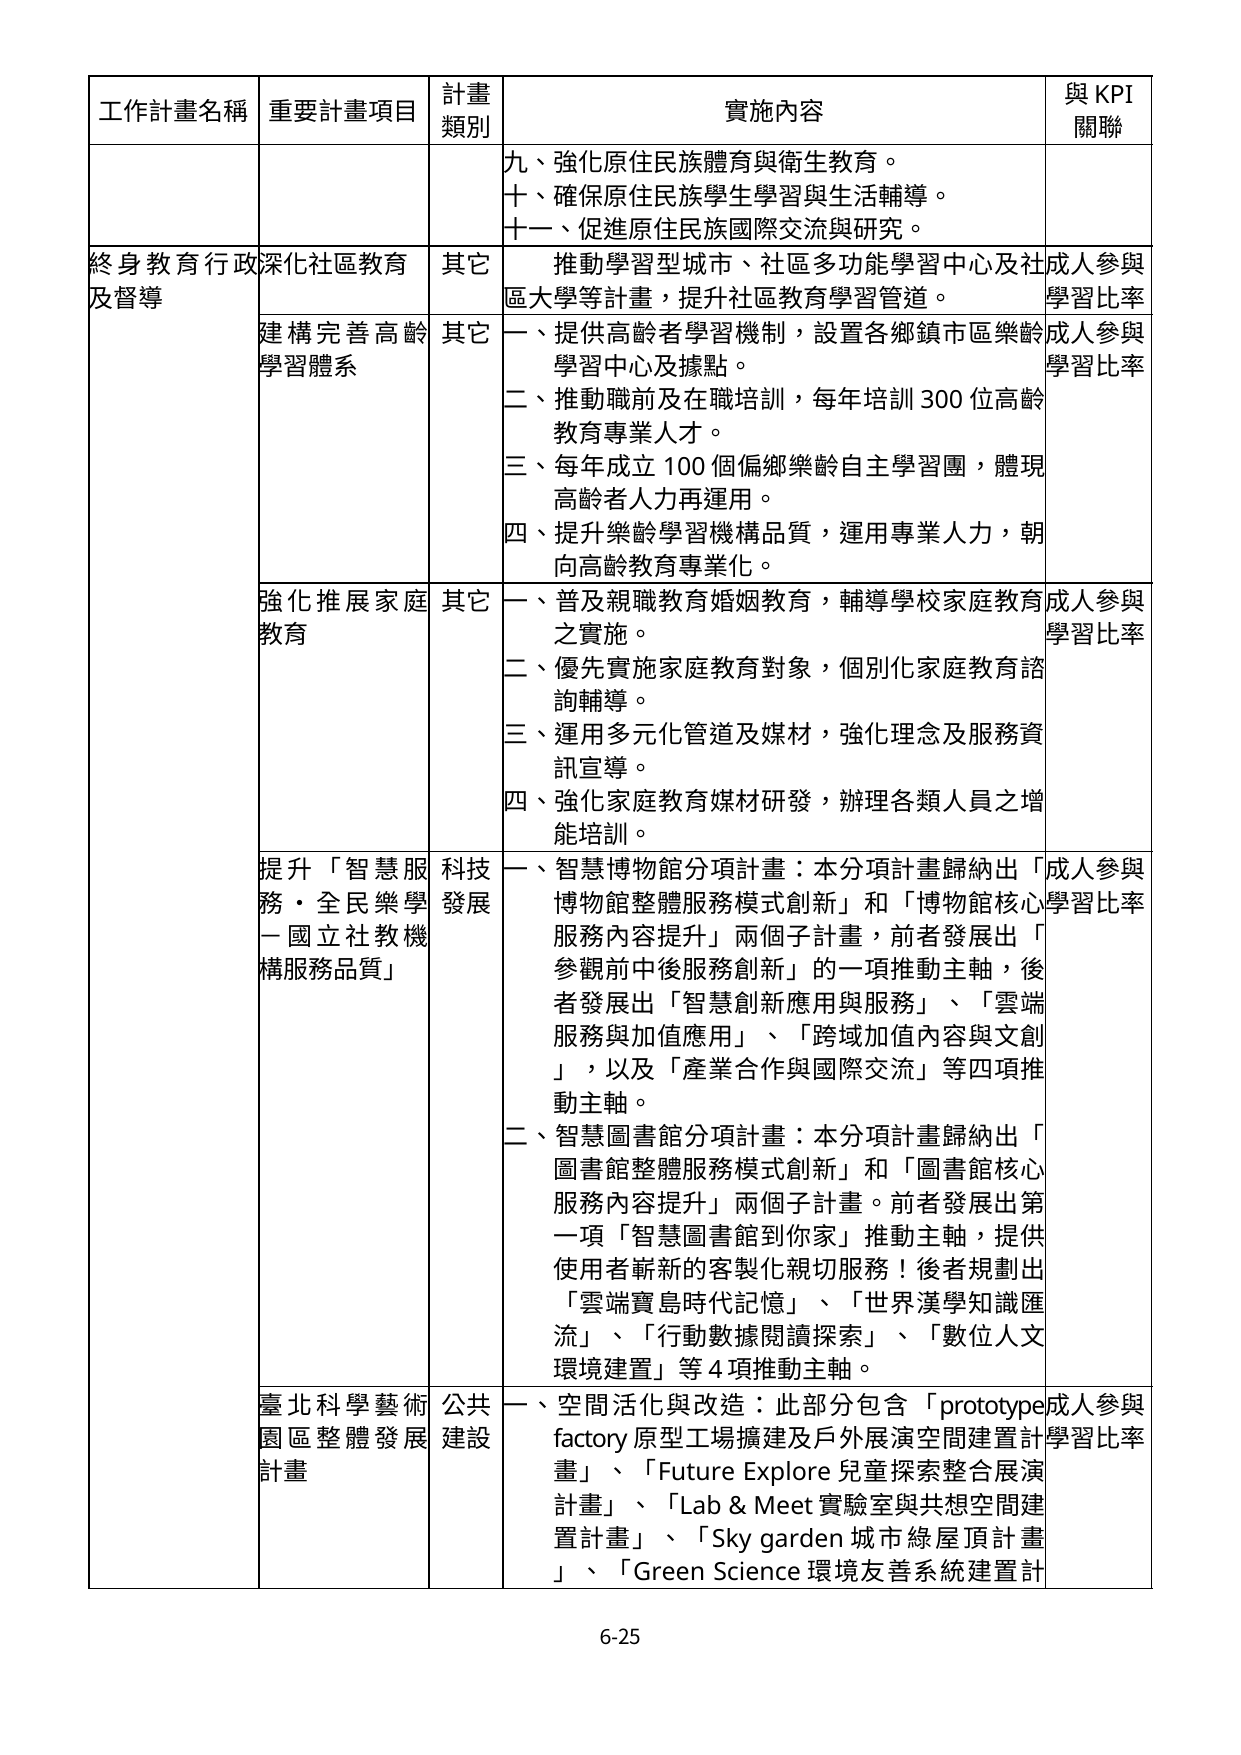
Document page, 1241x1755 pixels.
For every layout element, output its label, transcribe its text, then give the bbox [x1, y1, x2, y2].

table_cell 一、普及親職教育婚姻教育，輔導學校家庭教育之實施。 二、優先實施家庭教育對象，個別化家庭教育諮詢輔導。 三、運用多元化管道及媒材，強化理念及服務資訊宣導。 四、強化家庭教育媒材研發，辦理各類人員之增能培訓。 [504, 584, 1045, 851]
table_cell 成人參與學習比率 [1046, 852, 1151, 1386]
table_cell [1046, 145, 1151, 245]
table_cell 九、強化原住民族體育與衛生教育。 十、確保原住民族學生學習與生活輔導。 十一、促進原住民族國際交流與研究。 [504, 145, 1045, 245]
table_cell 公共建設 [430, 1387, 502, 1587]
table_cell 提升「智慧服務‧全民樂學－國立社教機構服務品質」 [260, 852, 428, 1386]
table_cell 一、提供高齡者學習機制，設置各鄉鎮市區樂齡學習中心及據點。 二、推動職前及在職培訓，每年培訓300位高齡教育專業人才。 三、每年成立100個偏鄉樂齡自主學習團，體現高齡者人力再運用。 四、提升樂齡學習機構品質，運用專業人力，朝向高齡教育專業化。 [504, 315, 1045, 582]
table_cell 科技發展 [430, 852, 502, 1386]
table_cell 其它 [430, 584, 502, 851]
table_cell 推動學習型城市、社區多功能學習中心及社區大學等計畫，提升社區教育學習管道。 [504, 247, 1045, 314]
table_cell 建構完善高齡學習體系 [260, 315, 428, 582]
table_cell 成人參與學習比率 [1046, 315, 1151, 582]
table_cell 成人參與學習比率 [1046, 584, 1151, 851]
table_cell 成人參與學習比率 [1046, 247, 1151, 314]
table_header 重要計畫項目 [260, 77, 428, 143]
table_cell 其它 [430, 315, 502, 582]
table_cell 一、智慧博物館分項計畫：本分項計畫歸納出「博物館整體服務模式創新」和「博物館核心服務內容提升」兩個子計畫，前者發展出「參觀前中後服務創新」的一項推動主軸，後者發展出「智慧創新應用與服務」、「雲端服務與加值應用」、「跨域加值內容與文創」，以及「產業合作與國際交流」等四項推動主軸。 二、智慧圖書館分項計畫：本分項計畫歸納出「圖書館整體服務模式創新」和「圖書館核心服務內容提升」兩個子計畫。前者發展出第一項「智慧圖書館到你家」推動主軸，提供使用者嶄新的客製化親切服務！後者規劃出「雲端寶島時代記憶」、「世界漢學知識匯流」、「行動數據閱讀探索」、「數位人文環境建置」等4項推動主軸。 [504, 852, 1045, 1386]
table_cell 強化推展家庭教育 [260, 584, 428, 851]
table_header 工作計畫名稱 [90, 77, 258, 143]
table_cell 成人參與學習比率 [1046, 1387, 1151, 1587]
table_cell [90, 145, 258, 245]
table_cell 終身教育行政及督導 [90, 247, 258, 1587]
table_cell [430, 145, 502, 245]
table_header 計畫類別 [430, 77, 502, 143]
table_cell 其它 [430, 247, 502, 314]
table_cell [260, 145, 428, 245]
table_header 與KPI 關聯 [1046, 77, 1151, 143]
table_header 實施內容 [504, 77, 1045, 143]
table_cell 深化社區教育 [260, 247, 428, 314]
table_cell 一、空間活化與改造：此部分包含「prototype factory原型工場擴建及戶外展演空間建置計畫」、「Future Explore兒童探索整合展演計畫」、「Lab & Meet實驗室與共想空間建置計畫」、「Sky garden城市綠屋頂計畫」、「Green Science環境友善系統建置計 [504, 1387, 1045, 1587]
table_cell 臺北科學藝術園區整體發展計畫 [260, 1387, 428, 1587]
